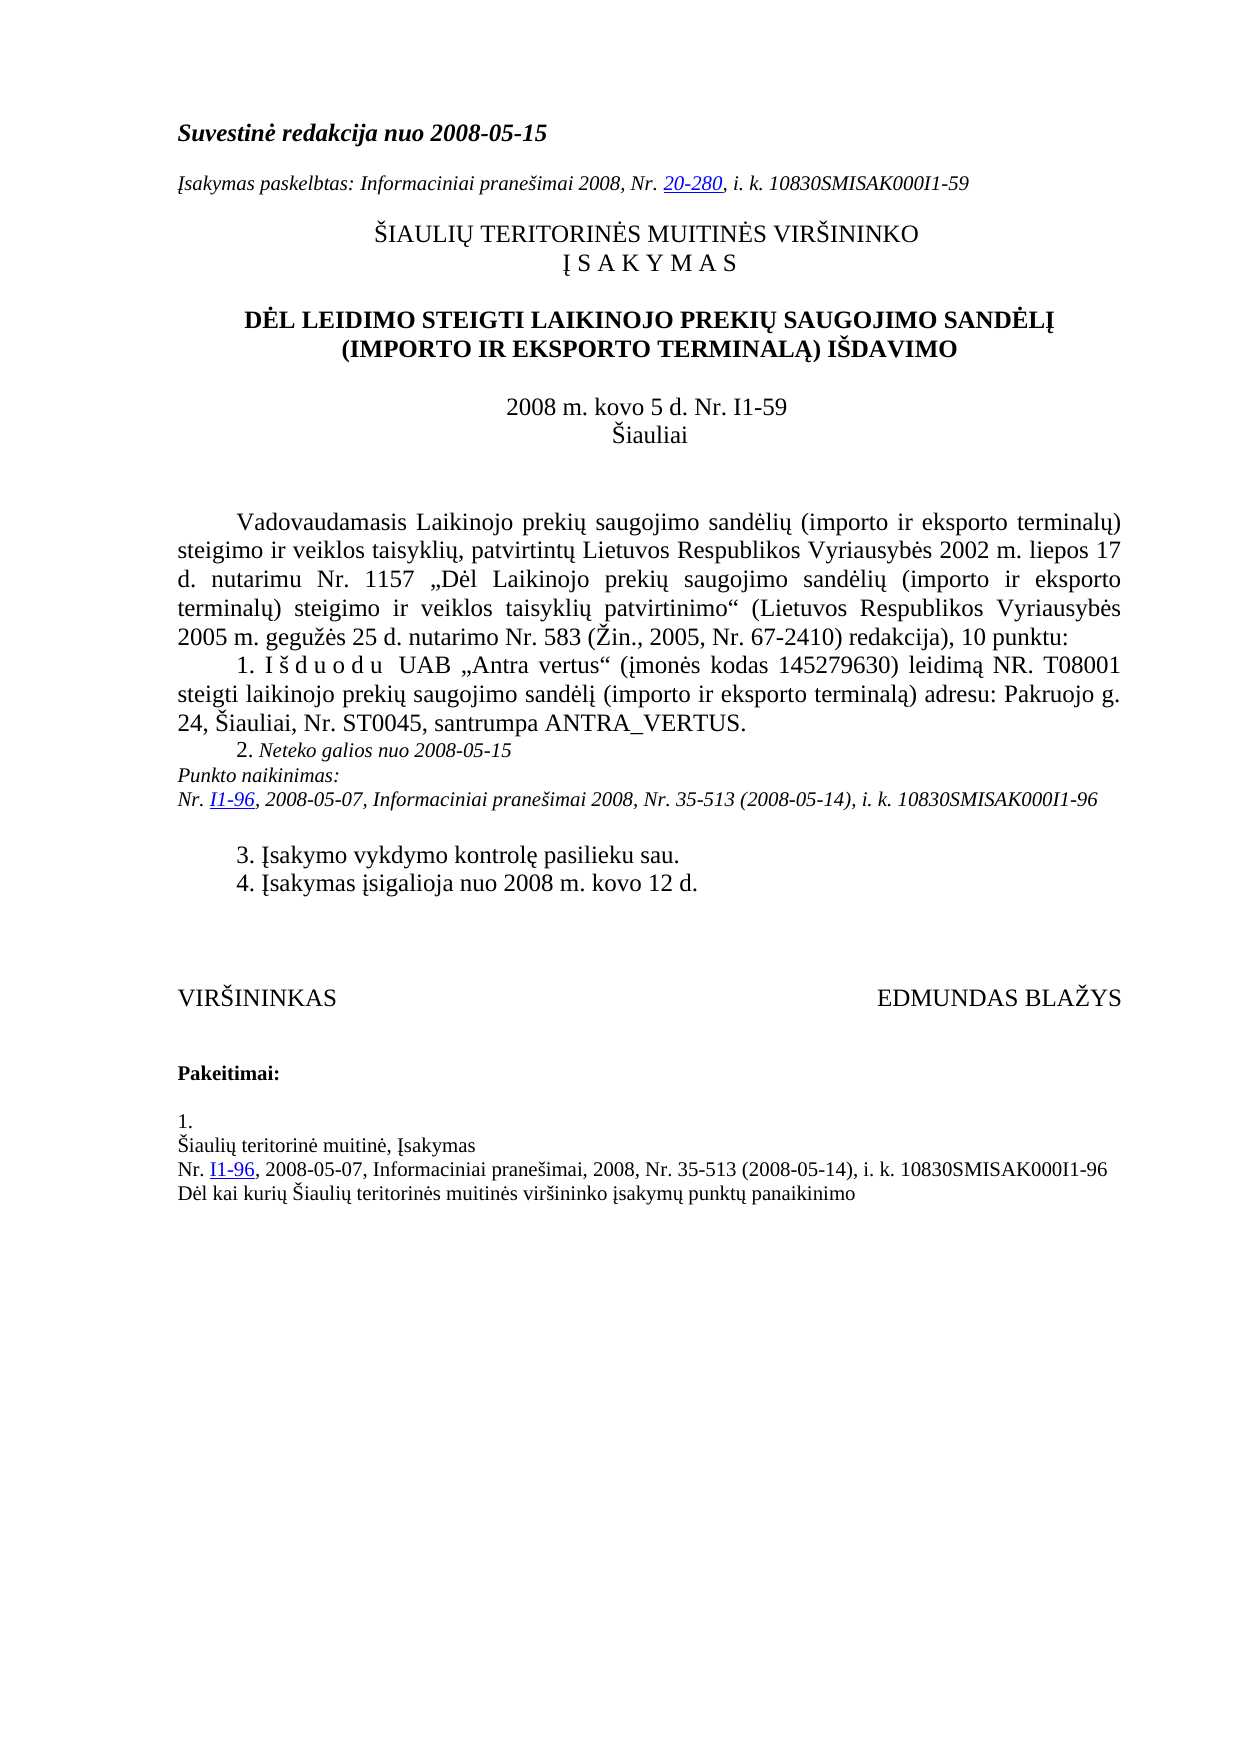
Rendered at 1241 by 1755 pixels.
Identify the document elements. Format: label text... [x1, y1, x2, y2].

text 2008 m. kovo 5 d. Nr. I1-59 [177, 392, 1122, 420]
text Punkto naikinimas: [177, 763, 1122, 787]
text Vadovaudamasis Laikinojo prekių saugojimo sandėlių (importo ir eksporto terminalų) steigimo ir veiklos taisyklių, patvirtintų Lietuvos Respublikos Vyriausybės 2002 m. liepos 17 d. nutarimu Nr. 1157 „Dėl Laikinojo prekių saugojimo sandėlių (importo ir eksporto terminalų) steigimo ir veiklos taisyklių patvirtinimo“ (Lietuvos Respublikos Vyriausybės 2005 m. gegužės 25 d. nutarimo Nr. 583 (Žin., 2005, Nr. 67-2410) redakcija), 10 punktu: [177, 507, 1122, 650]
text 3. Įsakymo vykdymo kontrolę pasilieku sau. [177, 840, 1122, 868]
text ŠIAULIŲ TERITORINĖS MUITINĖS VIRŠININKO [177, 219, 1122, 248]
text Dėl kai kurių Šiaulių teritorinės muitinės viršininko įsakymų punktų panaikinimo [177, 1181, 1122, 1205]
text Šiauliai [177, 420, 1122, 449]
text 1. [177, 1108, 1122, 1133]
text Nr. I1-96, 2008-05-07, Informaciniai pranešimai 2008, Nr. 35-513 (2008-05-14), i. k. 10830SMISAK000I1-96 [177, 787, 1122, 811]
text Nr. I1-96, 2008-05-07, Informaciniai pranešimai, 2008, Nr. 35-513 (2008-05-14), i. k. 10830SMISAK000I1-96 [177, 1157, 1122, 1181]
text Pakeitimai: [177, 1060, 1122, 1084]
text Suvestinė redakcija nuo 2008-05-15 [177, 118, 1122, 147]
text VIRŠININKAS EDMUNDAS BLAŽYS [177, 983, 1122, 1012]
text 2. Neteko galios nuo 2008-05-15 [177, 737, 1122, 763]
text Įsakymas paskelbtas: Informaciniai pranešimai 2008, Nr. 20-280, i. k. 10830SMISAK000I1-59 [177, 171, 1122, 195]
text 1. Išduodu UAB „Antra vertus“ (įmonės kodas 145279630) leidimą NR. T08001 steigti laikinojo prekių saugojimo sandėlį (importo ir eksporto terminalą) adresu: Pakruojo g. 24, Šiauliai, Nr. ST0045, santrumpa ANTRA_VERTUS. [177, 650, 1122, 737]
text Šiaulių teritorinė muitinė, Įsakymas [177, 1133, 1122, 1157]
text 4. Įsakymas įsigalioja nuo 2008 m. kovo 12 d. [177, 868, 1122, 897]
text ĮSAKYMAS [177, 248, 1122, 277]
text DĖL LEIDIMO STEIGTI LAIKINOJO PREKIŲ SAUGOJIMO SANDĖLĮ (IMPORTO IR EKSPORTO TERMINALĄ) IŠDAVIMO [177, 305, 1122, 363]
